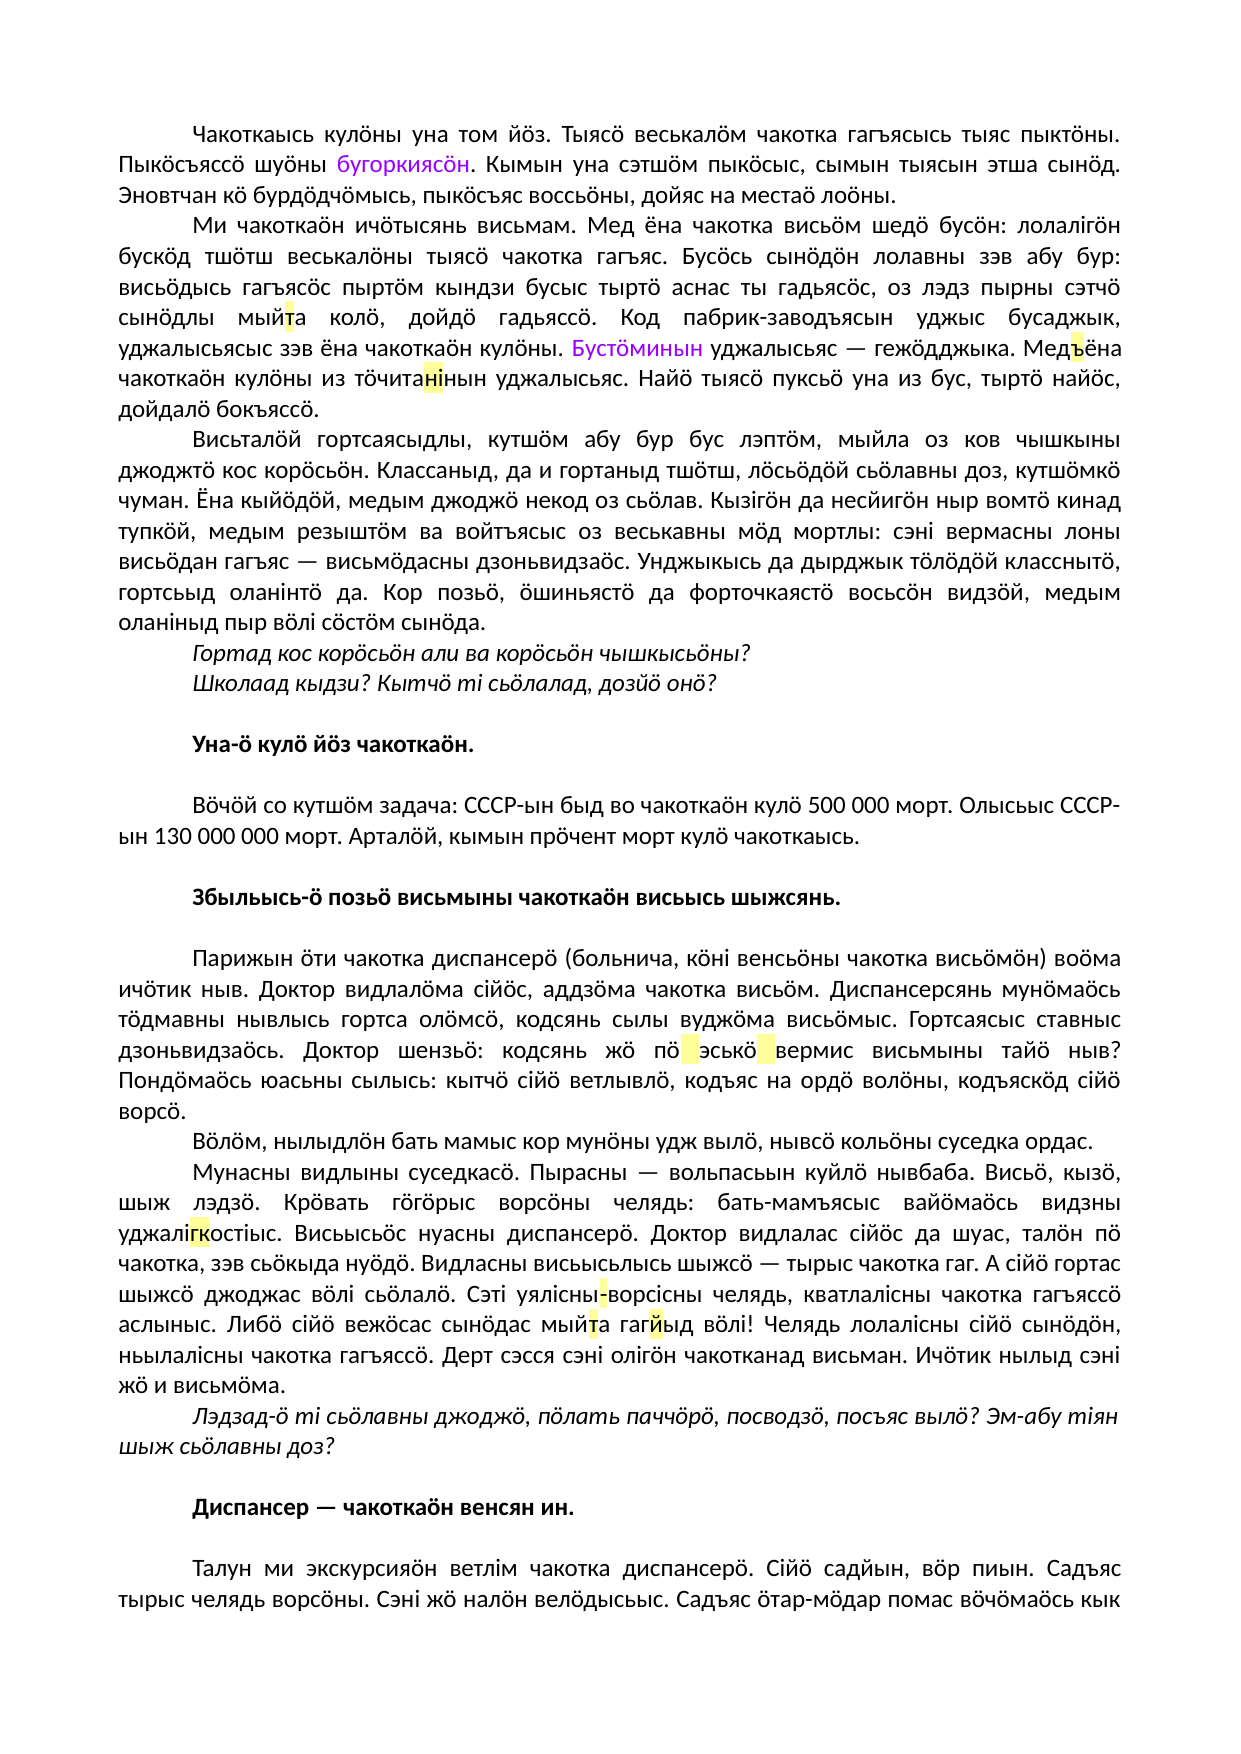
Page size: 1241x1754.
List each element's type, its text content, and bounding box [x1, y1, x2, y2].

text Уна-ӧ кулӧ йӧз чакоткаӧн. [118, 728, 1122, 759]
text Лэдзад-ӧ ті сьӧлавны джоджӧ, пӧлать паччӧрӧ, посводзӧ, посъяс вылӧ? Эм-абу тіян шыж сьӧлавны доз? [118, 1400, 1122, 1461]
text Парижын ӧти чакотка диспансерӧ (больнича, кӧні венсьӧны чакотка висьӧмӧн) воӧма ичӧтик ныв. Доктор видлалӧма сійӧс, аддзӧма чакотка висьӧм. Диспансерсянь мунӧмаӧсь тӧдмавны нывлысь гортса олӧмсӧ, кодсянь сылы вуджӧма висьӧмыс. Гортсаясыс ставныс дзоньвидзаӧсь. Доктор шензьӧ: кодсянь жӧ пӧ эськӧ вермис висьмыны тайӧ ныв? Пондӧмаӧсь юасьны сылысь: кытчӧ сійӧ ветлывлӧ, кодъяс на ордӧ волӧны, кодъяскӧд сійӧ ворсӧ. [118, 942, 1122, 1125]
text Вӧчӧй со кутшӧм задача: СССР-ын быд во чакоткаӧн кулӧ 500 000 морт. Олысьыс СССР-ын 130 000 000 морт. Арталӧй, кымын прӧчент морт кулӧ чакоткаысь. [118, 789, 1122, 851]
text Гортад кос корӧсьӧн али ва корӧсьӧн чышкысьӧны? [118, 637, 1122, 667]
text Чакоткаысь кулӧны уна том йӧз. Тыясӧ веськалӧм чакотка гагъясысь тыяс пыктӧны. Пыкӧсъяссӧ шуӧны бугоркиясӧн. Кымын уна сэтшӧм пыкӧсыс, сымын тыясын этша сынӧд. Эновтчан кӧ бурдӧдчӧмысь, пыкӧсъяс воссьӧны, дойяс на местаӧ лоӧны. [118, 118, 1122, 210]
text Диспансер — чакоткаӧн венсян ин. [118, 1492, 1122, 1522]
text Мунасны видлыны суседкасӧ. Пырасны — вольпасьын куйлӧ нывбаба. Висьӧ, кызӧ, шыж лэдзӧ. Крӧвать гӧгӧрыс ворсӧны челядь: бать-мамъясыс вайӧмаӧсь видзны уджалігкостіыс. Висьысьӧс нуасны диспансерӧ. Доктор видлалас сійӧс да шуас, талӧн пӧ чакотка, зэв сьӧкыда нуӧдӧ. Видласны висьысьлысь шыжсӧ — тырыс чакотка гаг. А сійӧ гортас шыжсӧ джоджас вӧлі сьӧлалӧ. Сэті уялісны-ворсісны челядь, кватлалісны чакотка гагъяссӧ аслыныс. Либӧ сійӧ вежӧсас сынӧдас мыйта гагйыд вӧлі! Челядь лолалісны сійӧ сынӧдӧн, ньылалісны чакотка гагъяссӧ. Дерт сэсся сэні олігӧн чакотканад висьман. Ичӧтик нылыд сэні жӧ и висьмӧма. [118, 1156, 1122, 1400]
text Висьталӧй гортсаясыдлы, кутшӧм абу бур бус лэптӧм, мыйла оз ков чышкыны джоджтӧ кос корӧсьӧн. Классаныд, да и гортаныд тшӧтш, лӧсьӧдӧй сьӧлавны доз, кутшӧмкӧ чуман. Ёна кыйӧдӧй, медым джоджӧ некод оз сьӧлав. Кызігӧн да несйигӧн ныр вомтӧ кинад тупкӧй, медым резыштӧм ва войтъясыс оз веськавны мӧд мортлы: сэні вермасны лоны висьӧдан гагъяс — висьмӧдасны дзоньвидзаӧс. Унджыкысь да дырджык тӧлӧдӧй класснытӧ, гортсьыд оланінтӧ да. Кор позьӧ, ӧшиньястӧ да форточкаястӧ восьсӧн видзӧй, медым оланіныд пыр вӧлі сӧстӧм сынӧда. [118, 423, 1122, 637]
text Талун ми экскурсияӧн ветлім чакотка диспансерӧ. Сійӧ садйын, вӧр пиын. Садъяс тырыс челядь ворсӧны. Сэні жӧ налӧн велӧдысьыс. Садъяс ӧтар-мӧдар помас вӧчӧмаӧсь кык [118, 1553, 1122, 1614]
text Збыльысь-ӧ позьӧ висьмыны чакоткаӧн висьысь шыжсянь. [118, 881, 1122, 912]
text Ми чакоткаӧн ичӧтысянь висьмам. Мед ёна чакотка висьӧм шедӧ бусӧн: лолалігӧн бускӧд тшӧтш веськалӧны тыясӧ чакотка гагъяс. Бусӧсь сынӧдӧн лолавны зэв абу бур: висьӧдысь гагъясӧс пыртӧм кындзи бусыс тыртӧ аснас ты гадьясӧс, оз лэдз пырны сэтчӧ сынӧдлы мыйта колӧ, дойдӧ гадьяссӧ. Код пабрик-заводъясын уджыс бусаджык, уджалысьясыс зэв ёна чакоткаӧн кулӧны. Бустӧминын уджалысьяс — гежӧдджыка. Медъёна чакоткаӧн кулӧны из тӧчитанінын уджалысьяс. Найӧ тыясӧ пуксьӧ уна из бус, тыртӧ найӧс, дойдалӧ бокъяссӧ. [118, 210, 1122, 423]
text Вӧлӧм, нылыдлӧн бать мамыс кор мунӧны удж вылӧ, нывсӧ кольӧны суседка ордас. [118, 1125, 1122, 1156]
text Школаад кыдзи? Кытчӧ ті сьӧлалад, дозйӧ онӧ? [118, 667, 1122, 698]
